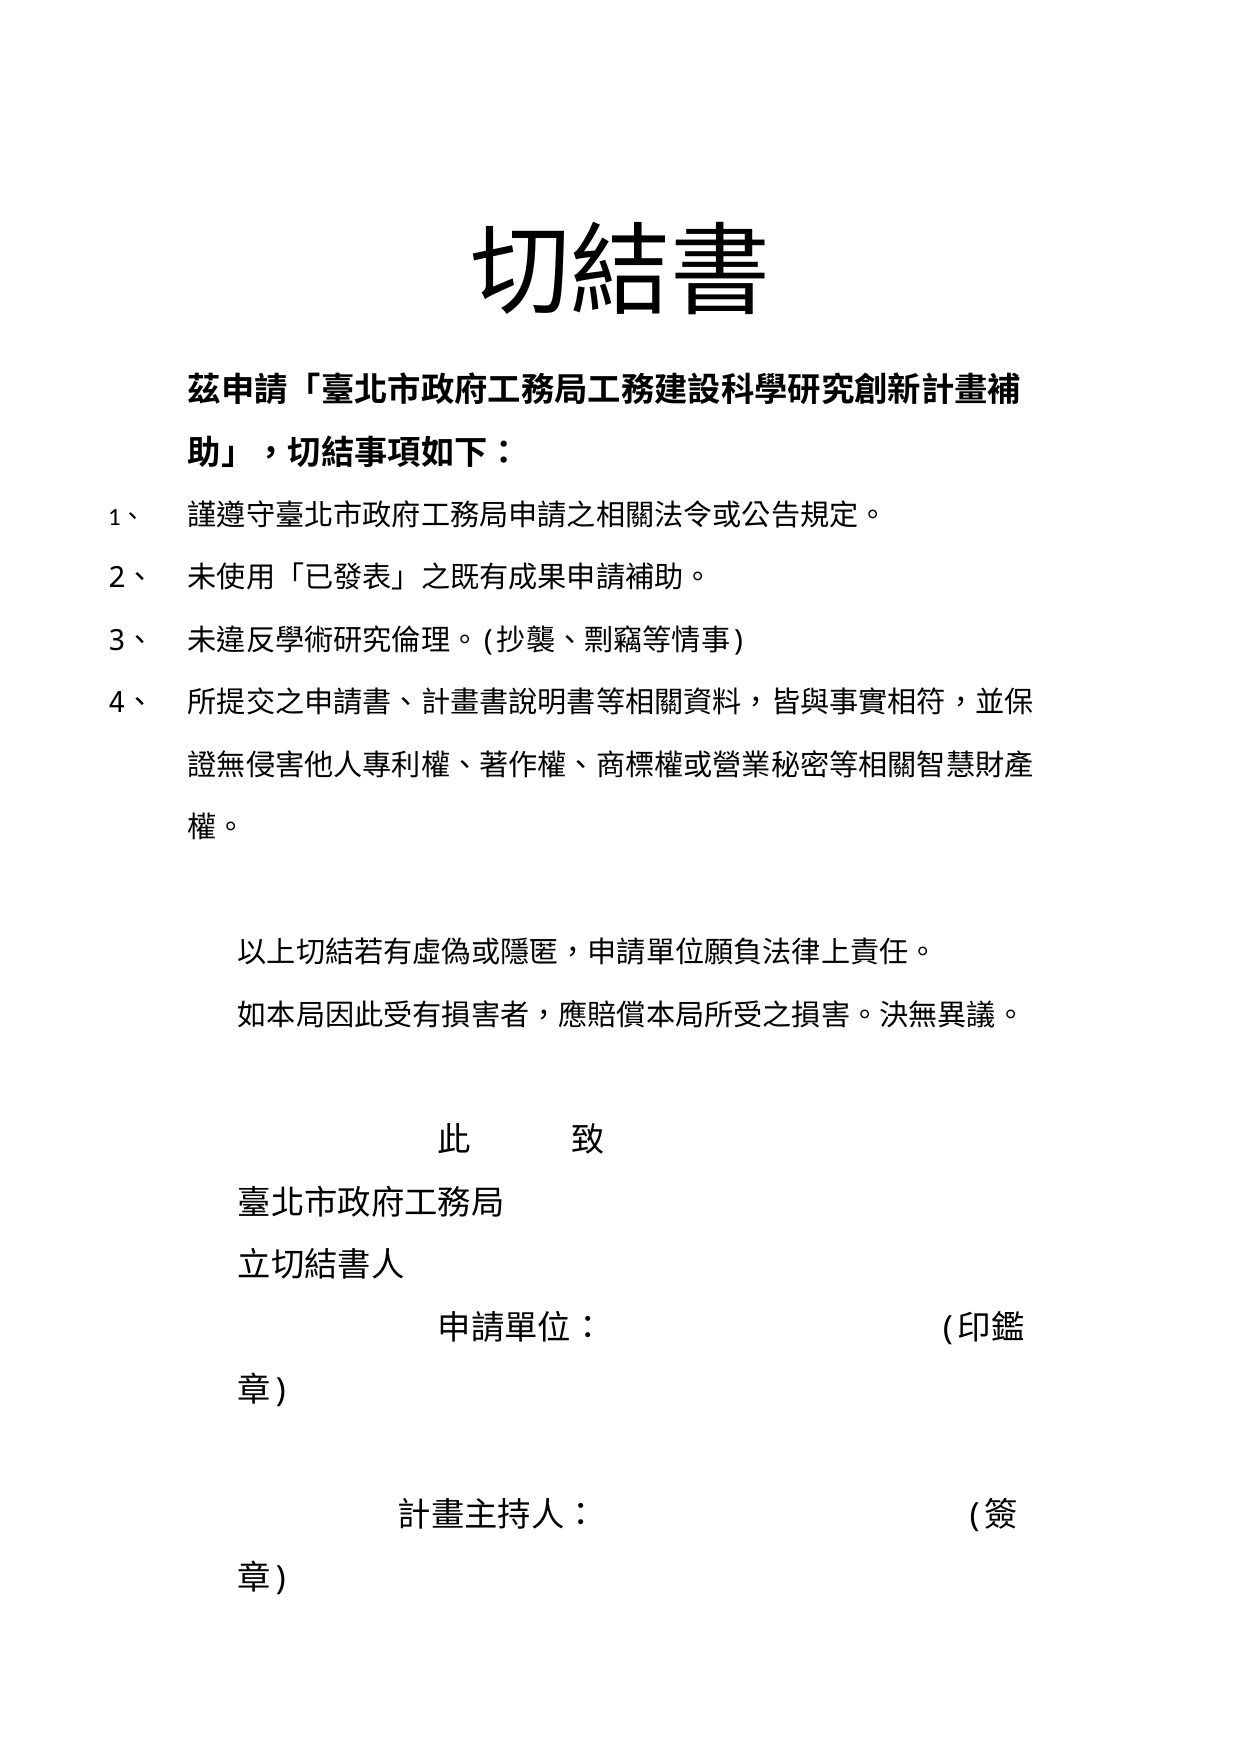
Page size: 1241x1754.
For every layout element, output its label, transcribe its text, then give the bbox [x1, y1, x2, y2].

text 如本局因此受有損害者，應賠償本局所受之損害。決無異議。 [237, 971, 1053, 1033]
text 立切結書人 [237, 1221, 1053, 1283]
list 未違反學術研究倫理。(抄襲、剽竊等情事) [108, 596, 1053, 658]
list 所提交之申請書、計畫書說明書等相關資料，皆與事實相符，並保證無侵害他人專利權、著作權、商標權或營業秘密等相關智慧財產權。 [108, 658, 1053, 846]
list 未使用「已發表」之既有成果申請補助。 [108, 533, 1053, 596]
text 臺北市政府工務局 [237, 1158, 1053, 1221]
text 以上切結若有虛偽或隱匿，申請單位願負法律上責任。 [237, 908, 1053, 971]
text 切結書 [187, 158, 1053, 346]
text 申請單位： (印鑑章) [237, 1283, 1053, 1408]
text 此 致 [237, 1096, 1053, 1158]
text 計畫主持人： (簽章) [237, 1471, 1053, 1596]
list 謹遵守臺北市政府工務局申請之相關法令或公告規定。 [108, 471, 1053, 533]
text 茲申請「臺北市政府工務局工務建設科學研究創新計畫補助」，切結事項如下： [187, 346, 1053, 471]
